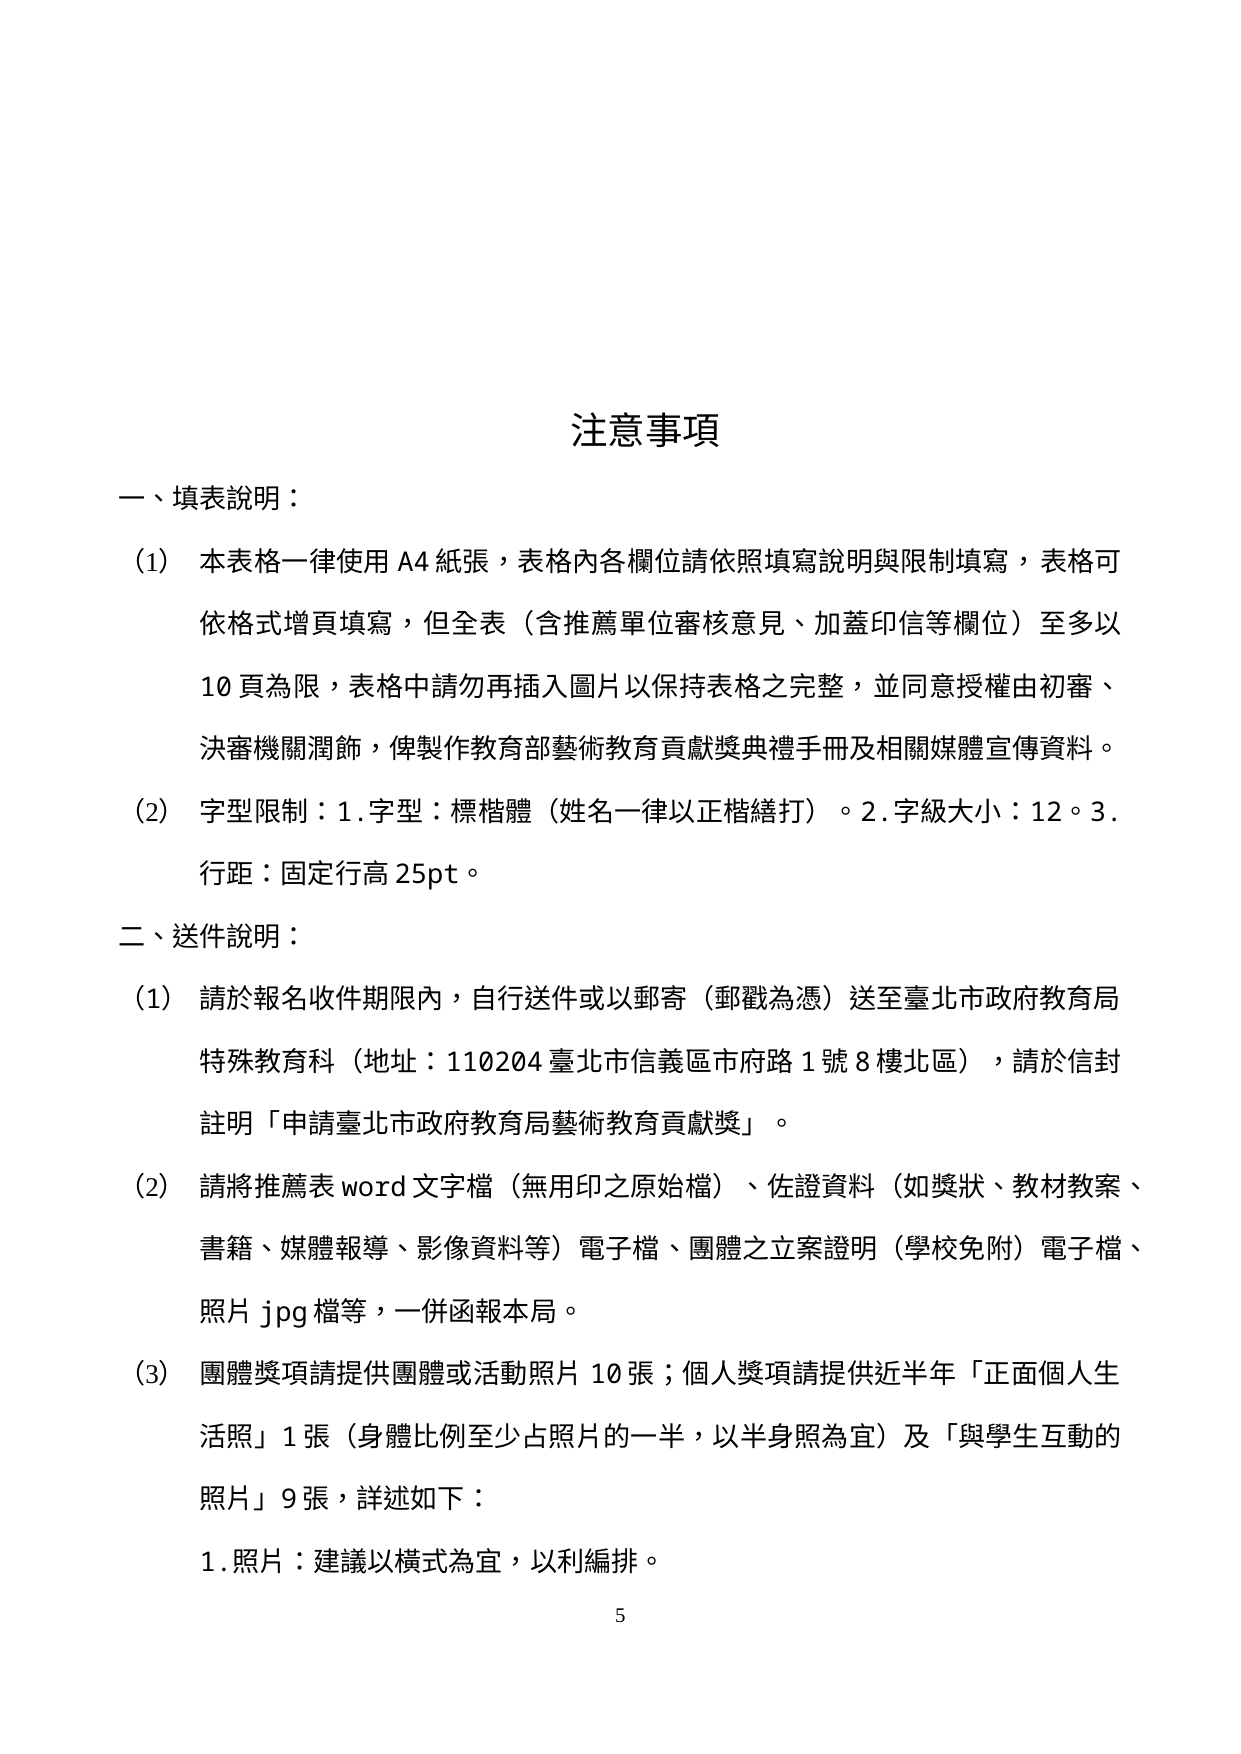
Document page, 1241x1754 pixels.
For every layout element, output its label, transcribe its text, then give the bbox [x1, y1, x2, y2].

list 團體獎項請提供團體或活動照片10張；個人獎項請提供近半年「正面個人生活照」1張（身體比例至少占照片的一半，以半身照為宜）及「與學生互動的照片」9張，詳述如下： [118, 1330, 1122, 1517]
list 本表格一律使用A4紙張，表格內各欄位請依照填寫說明與限制填寫，表格可依格式增頁填寫，但全表（含推薦單位審核意見、加蓋印信等欄位）至多以10頁為限，表格中請勿再插入圖片以保持表格之完整，並同意授權由初審、決審機關潤飾，俾製作教育部藝術教育貢獻獎典禮手冊及相關媒體宣傳資料。 [118, 517, 1122, 767]
text 二、送件說明： [118, 892, 1122, 955]
text 1.照片：建議以橫式為宜，以利編排。 [199, 1517, 1122, 1580]
list 請於報名收件期限內，自行送件或以郵寄（郵戳為憑）送至臺北市政府教育局特殊教育科（地址：110204臺北市信義區市府路1號8樓北區），請於信封註明「申請臺北市政府教育局藝術教育貢獻獎」。 [118, 955, 1122, 1142]
text 注意事項 [118, 401, 1172, 455]
text 一、填表說明： [118, 455, 1122, 517]
list 請將推薦表word文字檔（無用印之原始檔）、佐證資料（如獎狀、教材教案、書籍、媒體報導、影像資料等）電子檔、團體之立案證明（學校免附）電子檔、照片jpg檔等，一併函報本局。 [118, 1142, 1122, 1330]
list 字型限制：1.字型：標楷體（姓名一律以正楷繕打）。2.字級大小：12。3.行距：固定行高25pt。 [118, 767, 1122, 892]
